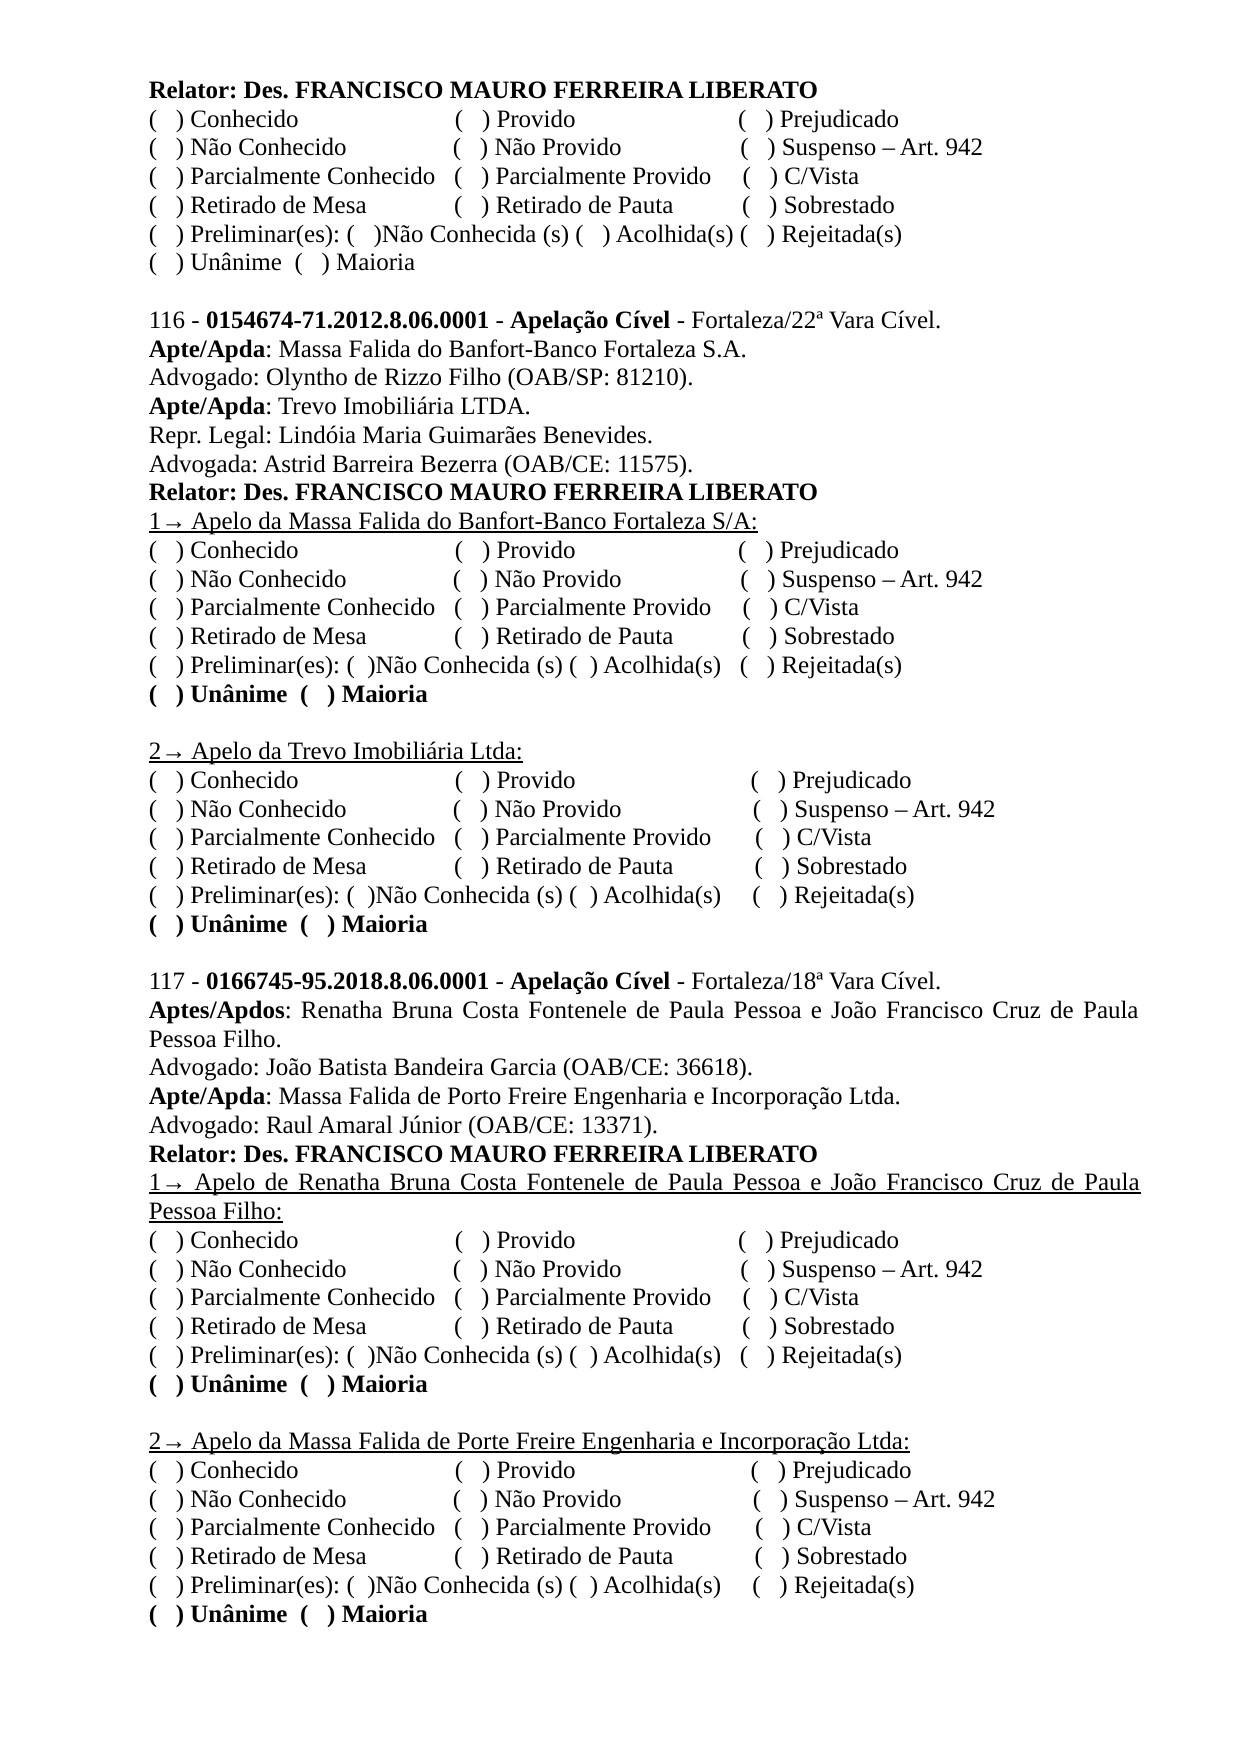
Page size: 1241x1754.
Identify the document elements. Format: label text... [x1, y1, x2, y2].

text ( ) Retirado de Mesa ( ) Retirado de Pauta ( ) Sobrestado [148, 1311, 1158, 1340]
text ( ) Parcialmente Conhecido ( ) Parcialmente Provido ( ) C/Vista [148, 1512, 1158, 1541]
text ( ) Unânime ( ) Maioria [148, 1369, 1158, 1397]
text ( ) Preliminar(es): ( )Não Conhecida (s) ( ) Acolhida(s) ( ) Rejeitada(s) [148, 1570, 1158, 1599]
text ( ) Parcialmente Conhecido ( ) Parcialmente Provido ( ) C/Vista [148, 1282, 1158, 1311]
text ( ) Unânime ( ) Maioria [148, 1599, 1158, 1627]
text ( ) Unânime ( ) Maioria [148, 679, 1158, 707]
text ( ) Retirado de Mesa ( ) Retirado de Pauta ( ) Sobrestado [148, 621, 1158, 650]
text ( ) Preliminar(es): ( )Não Conhecida (s) ( ) Acolhida(s) ( ) Rejeitada(s) [148, 880, 1158, 909]
text ( ) Retirado de Mesa ( ) Retirado de Pauta ( ) Sobrestado [148, 190, 1158, 219]
text ( ) Retirado de Mesa ( ) Retirado de Pauta ( ) Sobrestado [148, 1541, 1158, 1570]
text ( ) Preliminar(es): ( )Não Conhecida (s) ( ) Acolhida(s) ( ) Rejeitada(s) [148, 1340, 1158, 1369]
text Apte/Apda: Massa Falida do Banfort-Banco Fortaleza S.A. [148, 334, 1141, 362]
text ( ) Não Conhecido ( ) Não Provido ( ) Suspenso – Art. 942 [148, 1484, 1158, 1512]
text Relator: Des. FRANCISCO MAURO FERREIRA LIBERATO [148, 75, 1141, 104]
text ( ) Conhecido ( ) Provido ( ) Prejudicado [148, 1455, 1141, 1484]
text ( ) Parcialmente Conhecido ( ) Parcialmente Provido ( ) C/Vista [148, 822, 1158, 851]
text 1→ Apelo de Renatha Bruna Costa Fontenele de Paula Pessoa e João Francisco Cruz de Paula [148, 1167, 1141, 1192]
text Relator: Des. FRANCISCO MAURO FERREIRA LIBERATO [148, 1139, 1141, 1167]
text ( ) Preliminar(es): ( )Não Conhecida (s) ( ) Acolhida(s) ( ) Rejeitada(s) [148, 219, 1158, 247]
text Aptes/Apdos: Renatha Bruna Costa Fontenele de Paula Pessoa e João Francisco Cruz de Paula Pessoa Filho. [148, 995, 1141, 1052]
text ( ) Parcialmente Conhecido ( ) Parcialmente Provido ( ) C/Vista [148, 161, 1158, 190]
text ( ) Não Conhecido ( ) Não Provido ( ) Suspenso – Art. 942 [148, 794, 1158, 822]
text ( ) Parcialmente Conhecido ( ) Parcialmente Provido ( ) C/Vista [148, 592, 1158, 621]
text ( ) Não Conhecido ( ) Não Provido ( ) Suspenso – Art. 942 [148, 1254, 1158, 1282]
text ( ) Não Conhecido ( ) Não Provido ( ) Suspenso – Art. 942 [148, 132, 1158, 161]
text 2→ Apelo da Massa Falida de Porte Freire Engenharia e Incorporação Ltda: [148, 1426, 1141, 1455]
text Advogado: Olyntho de Rizzo Filho (OAB/SP: 81210). [148, 362, 1141, 391]
text 116 - 0154674-71.2012.8.06.0001 - Apelação Cível - Fortaleza/22ª Vara Cível. [148, 305, 1141, 334]
text ( ) Não Conhecido ( ) Não Provido ( ) Suspenso – Art. 942 [148, 564, 1158, 592]
text Pessoa Filho: [148, 1193, 1141, 1225]
text 1→ Apelo da Massa Falida do Banfort-Banco Fortaleza S/A: [148, 506, 1141, 535]
text Repr. Legal: Lindóia Maria Guimarães Benevides. [148, 420, 1141, 449]
text Relator: Des. FRANCISCO MAURO FERREIRA LIBERATO [148, 477, 1141, 506]
text ( ) Conhecido ( ) Provido ( ) Prejudicado [148, 765, 1141, 794]
text Apte/Apda: Massa Falida de Porto Freire Engenharia e Incorporação Ltda. [148, 1081, 1141, 1110]
text Advogada: Astrid Barreira Bezerra (OAB/CE: 11575). [148, 449, 1141, 477]
text 2→ Apelo da Trevo Imobiliária Ltda: [148, 736, 1141, 765]
text ( ) Unânime ( ) Maioria [148, 909, 1158, 937]
text ( ) Preliminar(es): ( )Não Conhecida (s) ( ) Acolhida(s) ( ) Rejeitada(s) [148, 650, 1158, 679]
text Advogado: Raul Amaral Júnior (OAB/CE: 13371). [148, 1110, 1141, 1139]
text 117 - 0166745-95.2018.8.06.0001 - Apelação Cível - Fortaleza/18ª Vara Cível. [148, 966, 1141, 995]
text ( ) Conhecido ( ) Provido ( ) Prejudicado [148, 104, 1141, 132]
text ( ) Conhecido ( ) Provido ( ) Prejudicado [148, 1225, 1141, 1254]
text ( ) Conhecido ( ) Provido ( ) Prejudicado [148, 535, 1141, 564]
text ( ) Retirado de Mesa ( ) Retirado de Pauta ( ) Sobrestado [148, 851, 1158, 880]
text Apte/Apda: Trevo Imobiliária LTDA. [148, 391, 1141, 420]
text Advogado: João Batista Bandeira Garcia (OAB/CE: 36618). [148, 1052, 1141, 1081]
text ( ) Unânime ( ) Maioria [148, 247, 1158, 276]
